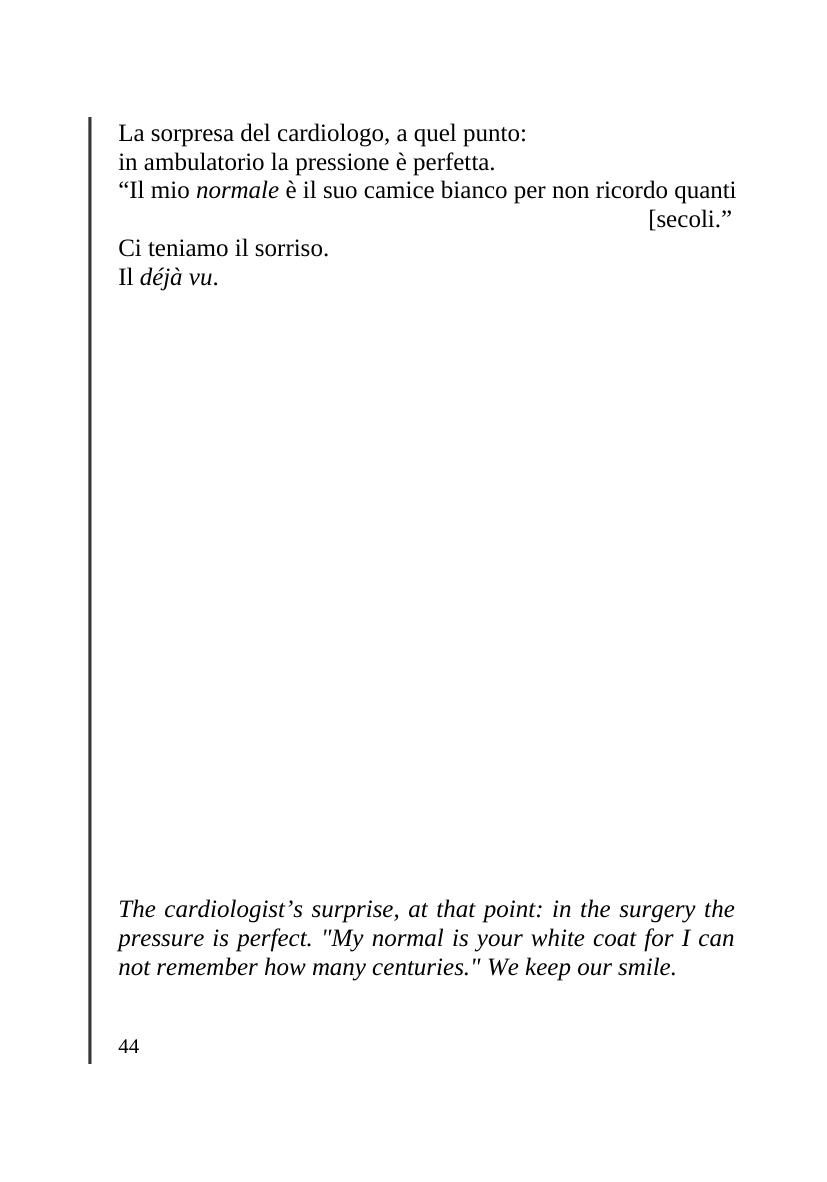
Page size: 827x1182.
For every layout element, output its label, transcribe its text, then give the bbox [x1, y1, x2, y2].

text La sorpresa del cardiologo, a quel punto: [88, 118, 738, 147]
text “Il mio normale è il suo camice bianco per non ricordo quanti [88, 176, 738, 204]
picture [88, 190, 739, 991]
text in ambulatorio la pressione è perfetta. [88, 147, 738, 176]
text Il déjà vu. [88, 262, 738, 291]
text The cardiologist’s surprise, at that point: in the surgery the pressure is perfect. "My normal is your white coat for I can not remember how many centuries." We keep our smile. [118, 894, 738, 981]
text Ci teniamo il sorriso. [88, 233, 738, 262]
text [secoli.” [88, 204, 738, 233]
